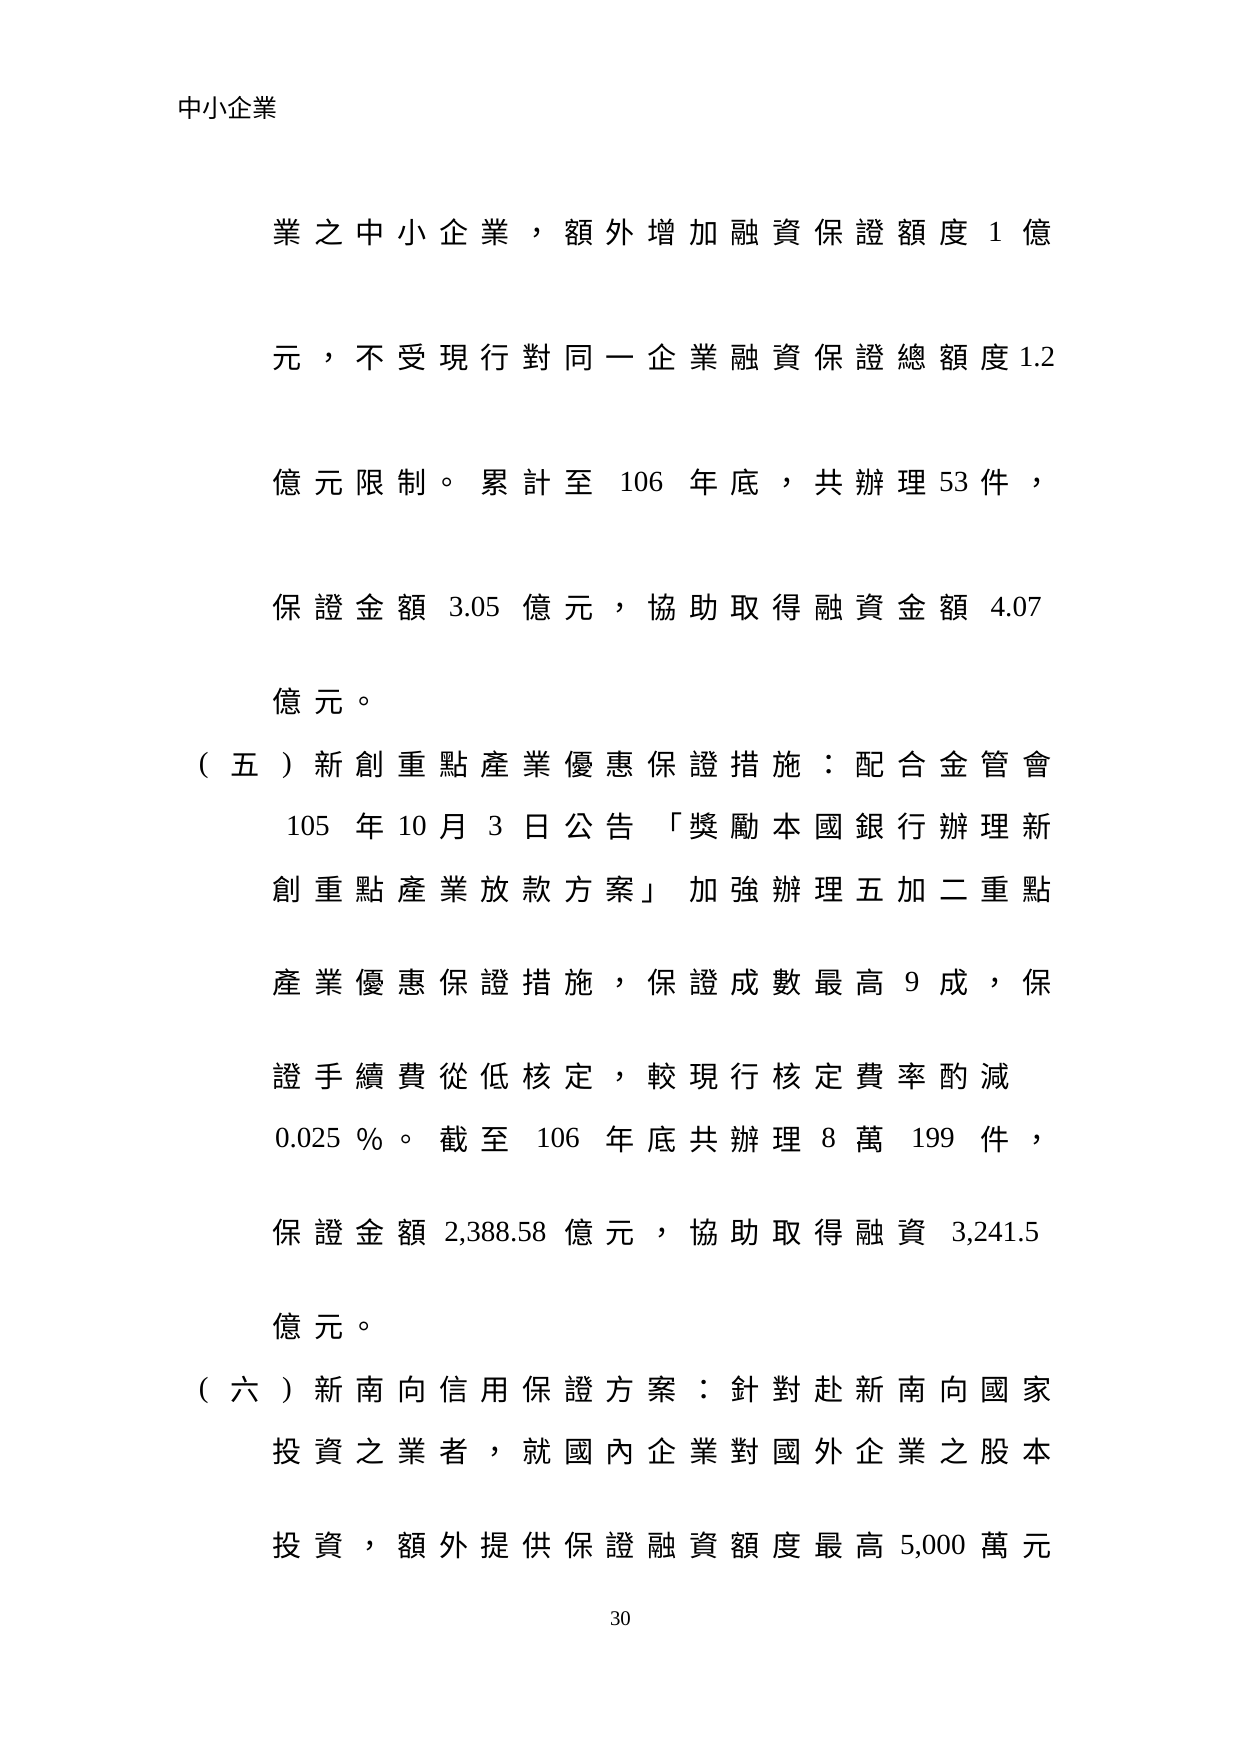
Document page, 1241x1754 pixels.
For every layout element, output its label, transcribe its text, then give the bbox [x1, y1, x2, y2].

text (五)新創重點產業優惠保證措施：配合金管會105年10月3日公告「獎勵本國銀行辦理新創重點產業放款方案」加強辦理五加二重點產業優惠保證措施，保證成數最高9成，保證手續費從低核定，較現行核定費率酌減0.025％。截至106年底共辦理8萬199件，保證金額2,388.58億元，協助取得融資3,241.5億元。 [141, 721, 1058, 1346]
text 業之中小企業，額外增加融資保證額度1億元，不受現行對同一企業融資保證總額度1.2億元限制。累計至106年底，共辦理53件，保證金額3.05億元，協助取得融資金額4.07億元。 [141, 158, 1058, 721]
text (六)新南向信用保證方案：針對赴新南向國家投資之業者，就國內企業對國外企業之股本投資，額外提供保證融資額度最高5,000萬元之融資保證措施，不受現行保證融資總額度1.2億元之限制，保證成數最高8成，保證手續費從優核定。截至106年底共辦理391件，協助取得融資金額44.39億元。 [141, 1346, 1058, 1596]
